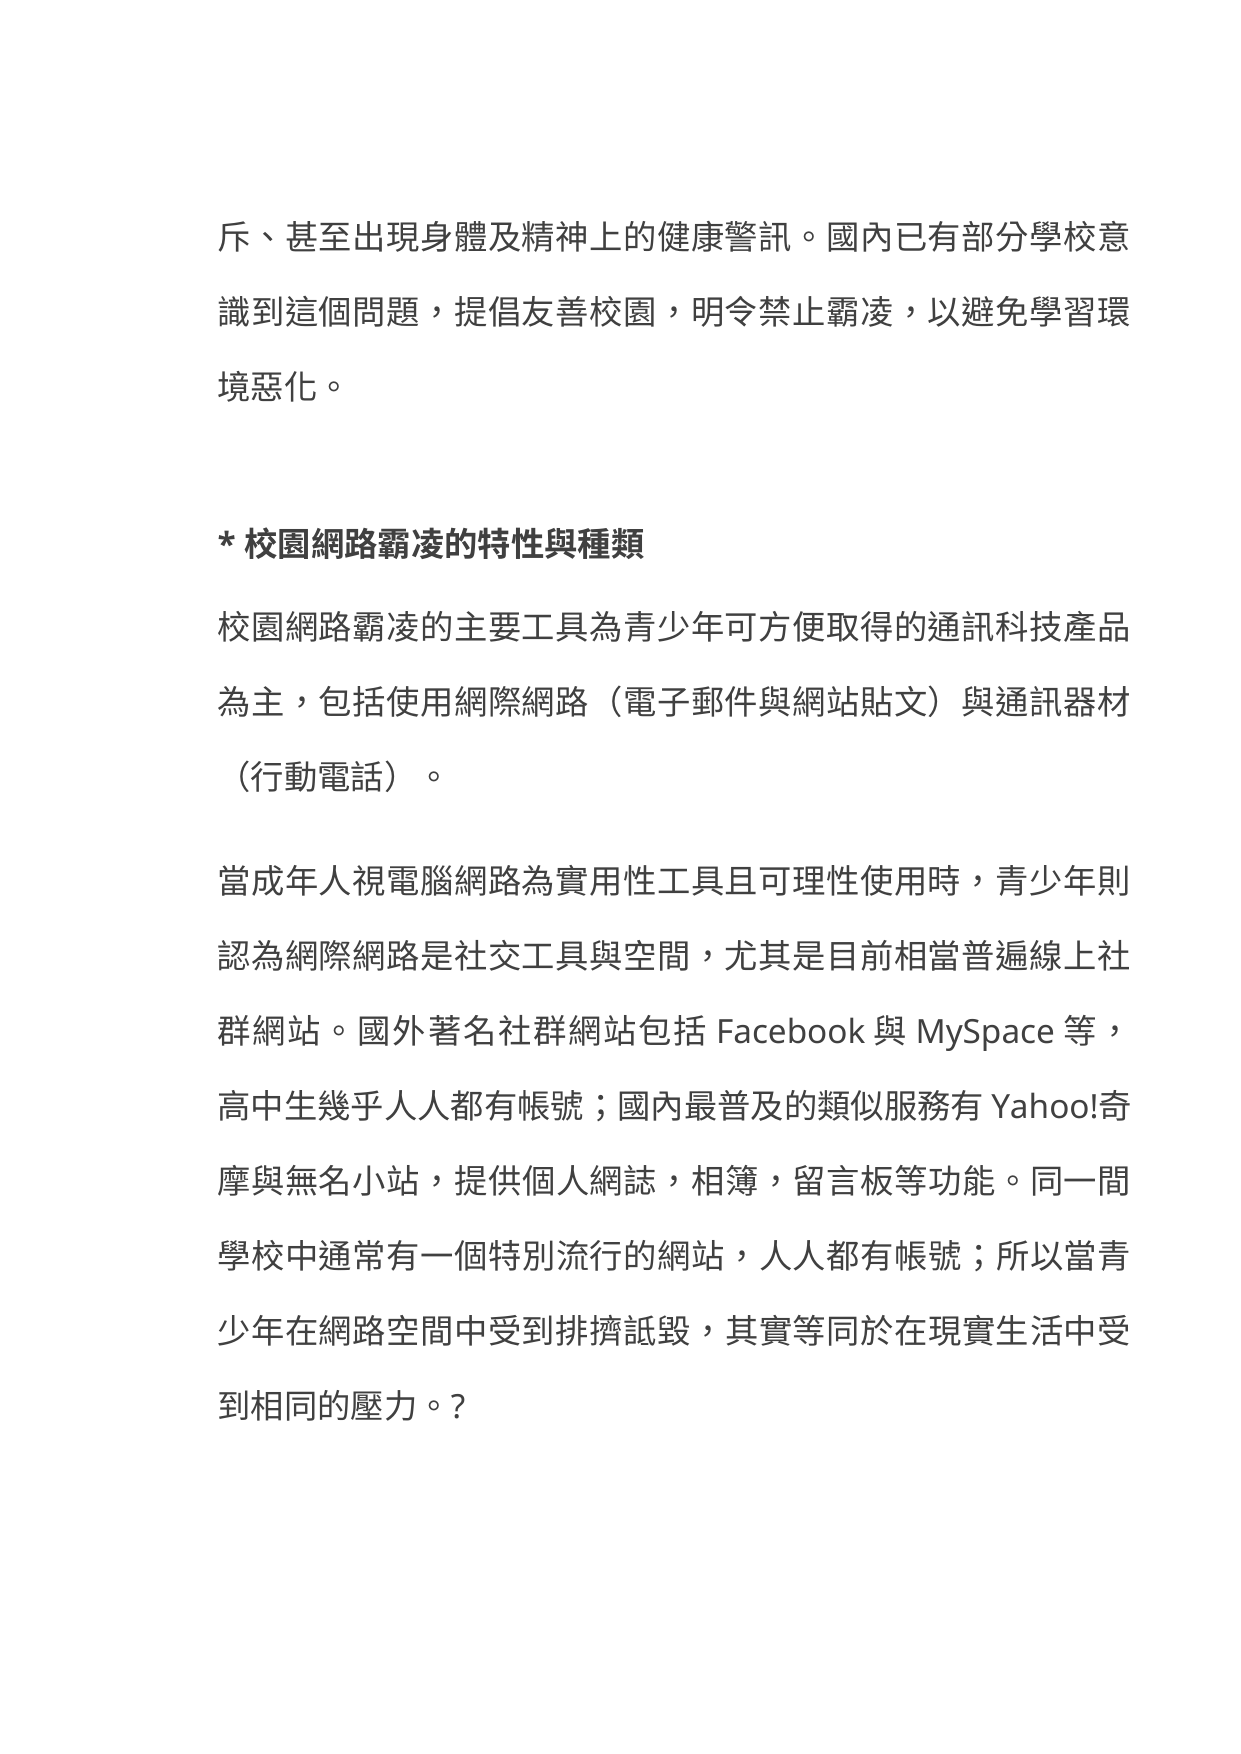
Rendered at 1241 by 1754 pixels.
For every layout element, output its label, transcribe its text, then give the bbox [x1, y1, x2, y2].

table_cell 校園網路霸凌的主要工具為青少年可方便取得的通訊科技產品為主，包括使用網際網路（電子郵件與網站貼文）與通訊器材（行動電話）。 當成年人視電腦網路為實用性工具且可理性使用時，青少年則認為網際網路是社交工具與空間，尤其是目前相當普遍線上社群網站。國外著名社群網站包括Facebook與MySpace等，高中生幾乎人人都有帳號；國內最普及的類似服務有Yahoo!奇摩與無名小站，提供個人網誌，相簿，留言板等功能。同一間學校中通常有一個特別流行的網站，人人都有帳號；所以當青少年在網路空間中受到排擠詆毀，其實等同於在現實生活中受到相同的壓力。? [214, 584, 1136, 1549]
table_header [184, 165, 213, 501]
table_header [184, 501, 213, 584]
table_header * 校園網路霸凌的特性與種類 [214, 501, 1136, 584]
table_header 斥、甚至出現身體及精神上的健康警訊。國內已有部分學校意識到這個問題，提倡友善校園，明令禁止霸凌，以避免學習環境惡化。 [214, 165, 1136, 501]
table_cell [184, 584, 213, 1549]
